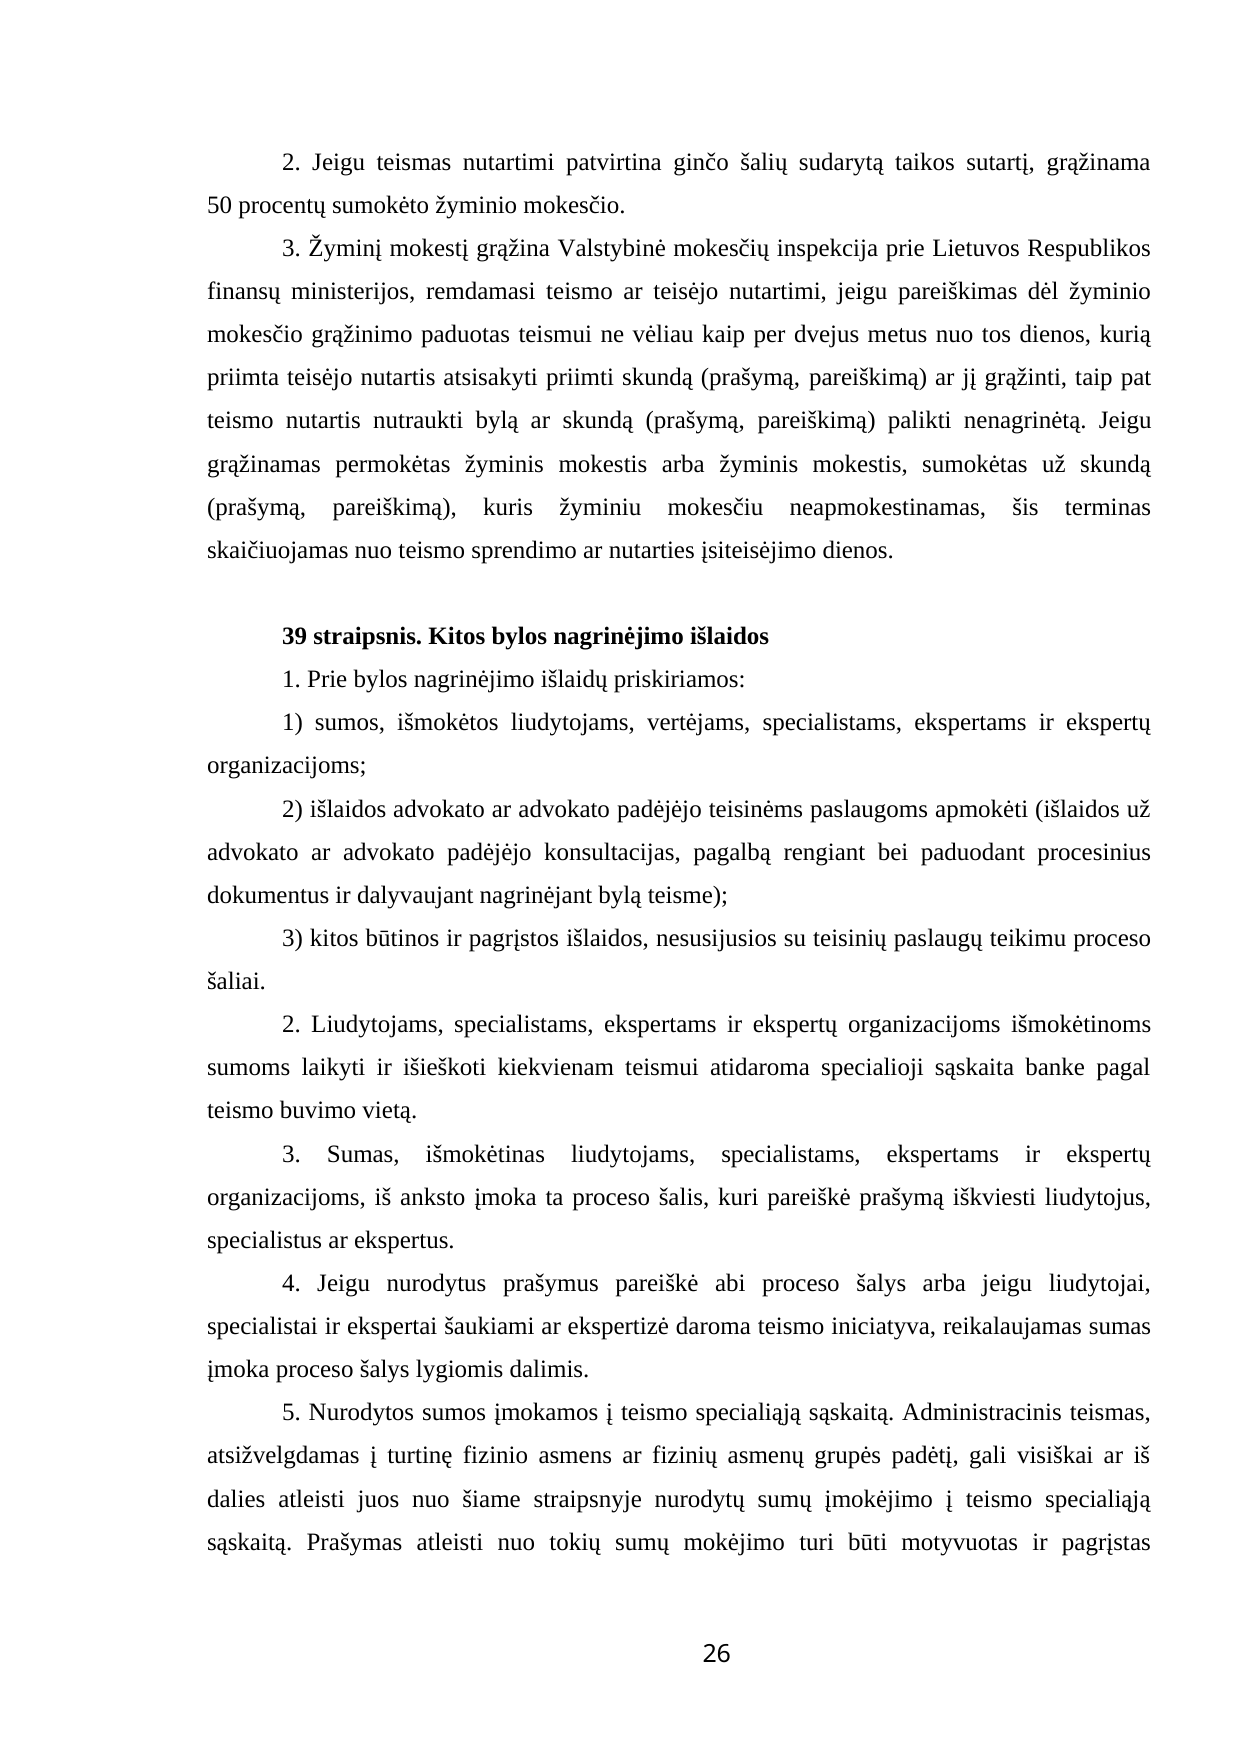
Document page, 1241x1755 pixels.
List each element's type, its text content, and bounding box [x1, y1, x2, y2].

text 3. Sumas, išmokėtinas liudytojams, specialistams, ekspertams ir ekspertų organizacijoms, iš anksto įmoka ta proceso šalis, kuri pareiškė prašymą iškviesti liudytojus, specialistus ar ekspertus. [207, 1139, 1152, 1254]
text 3. Žyminį mokestį grąžina Valstybinė mokesčių inspekcija prie Lietuvos Respublikos finansų ministerijos, remdamasi teismo ar teisėjo nutartimi, jeigu pareiškimas dėl žyminio mokesčio grąžinimo paduotas teismui ne vėliau kaip per dvejus metus nuo tos dienos, kurią priimta teisėjo nutartis atsisakyti priimti skundą (prašymą, pareiškimą) ar jį grąžinti, taip pat teismo nutartis nutraukti bylą ar skundą (prašymą, pareiškimą) palikti nenagrinėtą. Jeigu grąžinamas permokėtas žyminis mokestis arba žyminis mokestis, sumokėtas už skundą (prašymą, pareiškimą), kuris žyminiu mokesčiu neapmokestinamas, šis terminas skaičiuojamas nuo teismo sprendimo ar nutarties įsiteisėjimo dienos. [207, 233, 1152, 564]
text 1. Prie bylos nagrinėjimo išlaidų priskiriamos: [207, 664, 1152, 693]
text 1) sumos, išmokėtos liudytojams, vertėjams, specialistams, ekspertams ir ekspertų organizacijoms; [207, 707, 1152, 779]
text 5. Nurodytos sumos įmokamos į teismo specialiąją sąskaitą. Administracinis teismas, atsižvelgdamas į turtinę fizinio asmens ar fizinių asmenų grupės padėtį, gali visiškai ar iš dalies atleisti juos nuo šiame straipsnyje nurodytų sumų įmokėjimo į teismo specialiąją sąskaitą. Prašymas atleisti nuo tokių sumų mokėjimo turi būti motyvuotas ir pagrįstas [207, 1397, 1152, 1556]
text 39 straipsnis. Kitos bylos nagrinėjimo išlaidos [207, 621, 1152, 650]
text 2) išlaidos advokato ar advokato padėjėjo teisinėms paslaugoms apmokėti (išlaidos už advokato ar advokato padėjėjo konsultacijas, pagalbą rengiant bei paduodant procesinius dokumentus ir dalyvaujant nagrinėjant bylą teisme); [207, 794, 1152, 909]
text 4. Jeigu nurodytus prašymus pareiškė abi proceso šalys arba jeigu liudytojai, specialistai ir ekspertai šaukiami ar ekspertizė daroma teismo iniciatyva, reikalaujamas sumas įmoka proceso šalys lygiomis dalimis. [207, 1268, 1152, 1383]
text 2. Jeigu teismas nutartimi patvirtina ginčo šalių sudarytą taikos sutartį, grąžinama 50 procentų sumokėto žyminio mokesčio. [207, 147, 1152, 219]
text 2. Liudytojams, specialistams, ekspertams ir ekspertų organizacijoms išmokėtinoms sumoms laikyti ir išieškoti kiekvienam teismui atidaroma specialioji sąskaita banke pagal teismo buvimo vietą. [207, 1009, 1152, 1124]
text 3) kitos būtinos ir pagrįstos išlaidos, nesusijusios su teisinių paslaugų teikimu proceso šaliai. [207, 923, 1152, 995]
